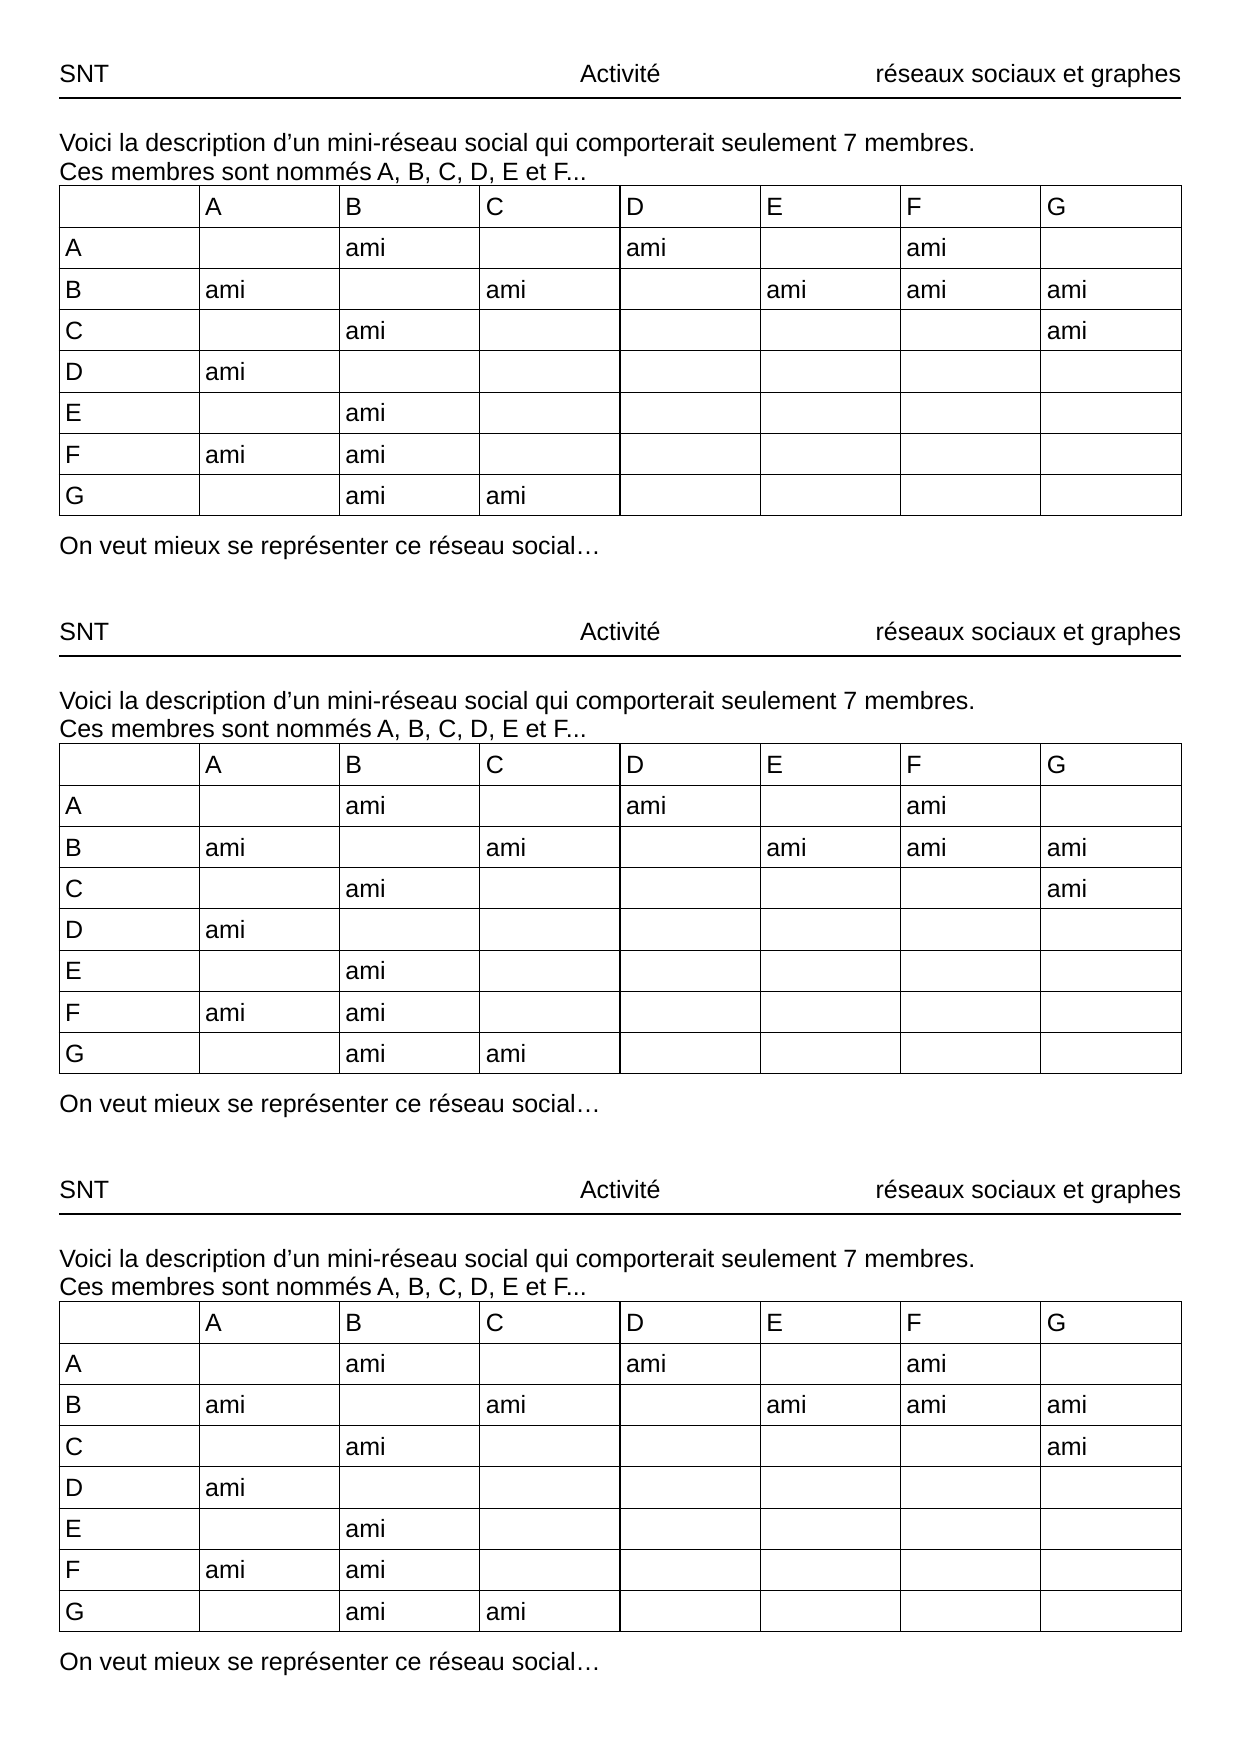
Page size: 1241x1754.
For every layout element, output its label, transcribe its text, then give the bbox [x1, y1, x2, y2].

table_cell [480, 351, 619, 392]
table_cell [200, 1033, 339, 1073]
table_cell [761, 393, 900, 433]
table_header C [480, 1302, 619, 1342]
table_cell [901, 1550, 1040, 1590]
table_cell G [60, 1591, 199, 1631]
table_cell ami [901, 827, 1040, 867]
table_cell ami [340, 951, 479, 991]
table_cell A [60, 228, 199, 268]
table_cell [621, 269, 760, 309]
table_cell ami [200, 1467, 339, 1507]
table_cell C [60, 1426, 199, 1466]
text Activité [443, 59, 797, 88]
table_cell [480, 228, 619, 268]
table_cell F [60, 992, 199, 1032]
table_cell [621, 475, 760, 515]
table_header [60, 186, 199, 227]
table_cell [901, 909, 1040, 949]
table_cell [480, 1550, 619, 1590]
table_cell D [60, 1467, 199, 1507]
table_cell ami [200, 1550, 339, 1590]
table_header C [480, 744, 619, 784]
table_cell ami [901, 269, 1040, 309]
table_cell [340, 909, 479, 949]
table_cell [340, 351, 479, 392]
table_cell [901, 1467, 1040, 1507]
table_cell [761, 228, 900, 268]
table_cell [480, 310, 619, 350]
text Activité [443, 617, 797, 646]
table_cell [901, 310, 1040, 350]
table_cell E [60, 1509, 199, 1549]
table_cell ami [200, 909, 339, 949]
table_cell D [60, 351, 199, 392]
table_cell [621, 1033, 760, 1073]
table_cell [761, 1550, 900, 1590]
table_cell [621, 1426, 760, 1466]
table_cell ami [340, 1344, 479, 1384]
table_cell ami [340, 1033, 479, 1073]
table_cell ami [340, 1591, 479, 1631]
table_cell [200, 310, 339, 350]
table_header B [340, 1302, 479, 1342]
text SNT [59, 59, 413, 88]
table_header G [1041, 744, 1181, 784]
table_cell A [60, 1344, 199, 1384]
table_cell ami [1041, 827, 1181, 867]
table_cell [761, 434, 900, 474]
table_header A [200, 186, 339, 227]
table_cell ami [340, 1509, 479, 1549]
table_header A [200, 1302, 339, 1342]
table_cell [901, 1033, 1040, 1073]
table_header D [621, 186, 760, 227]
table_cell ami [1041, 310, 1181, 350]
table_header F [901, 744, 1040, 784]
table_cell ami [901, 786, 1040, 826]
table_cell [480, 909, 619, 949]
table_header D [621, 744, 760, 784]
table_header B [340, 744, 479, 784]
table_cell [761, 1344, 900, 1384]
table_cell [480, 951, 619, 991]
text réseaux sociaux et graphes [827, 59, 1181, 88]
table_cell [761, 951, 900, 991]
table_cell [480, 1344, 619, 1384]
text Voici la description d’un mini-réseau social qui comporterait seulement 7 membres. [59, 1244, 1181, 1272]
table_cell [1041, 393, 1181, 433]
table_cell [200, 1591, 339, 1631]
table_cell ami [340, 228, 479, 268]
table_cell [480, 1426, 619, 1466]
text On veut mieux se représenter ce réseau social… [59, 1647, 1181, 1675]
table_cell ami [200, 1385, 339, 1425]
table_cell ami [480, 1385, 619, 1425]
table_cell [621, 909, 760, 949]
table_cell [340, 1467, 479, 1507]
table_cell ami [761, 1385, 900, 1425]
table_header E [761, 744, 900, 784]
table_cell [901, 1509, 1040, 1549]
table_cell ami [340, 1550, 479, 1590]
table_cell [621, 1385, 760, 1425]
text SNT [59, 1175, 413, 1204]
table_cell A [60, 786, 199, 826]
text Ces membres sont nommés A, B, C, D, E et F... [59, 1272, 1181, 1301]
table_cell ami [480, 827, 619, 867]
table_cell ami [340, 868, 479, 908]
table_cell E [60, 393, 199, 433]
table_cell ami [1041, 1385, 1181, 1425]
table_cell [200, 1344, 339, 1384]
table_cell [761, 909, 900, 949]
table_cell [621, 951, 760, 991]
table_cell [200, 228, 339, 268]
table_header [60, 744, 199, 784]
table_cell [480, 1509, 619, 1549]
table_cell [761, 1426, 900, 1466]
table_cell ami [761, 827, 900, 867]
table_cell F [60, 1550, 199, 1590]
table_cell [621, 1467, 760, 1507]
table_cell ami [1041, 1426, 1181, 1466]
table_cell ami [340, 393, 479, 433]
table_cell [480, 1467, 619, 1507]
table_cell [621, 1591, 760, 1631]
table_cell [621, 992, 760, 1032]
table_cell [1041, 992, 1181, 1032]
table_cell [761, 1509, 900, 1549]
table_cell ami [200, 351, 339, 392]
table_cell [480, 868, 619, 908]
table_header G [1041, 186, 1181, 227]
table_cell [480, 393, 619, 433]
table_cell [200, 393, 339, 433]
text Ces membres sont nommés A, B, C, D, E et F... [59, 714, 1181, 743]
table_cell [761, 310, 900, 350]
table_cell ami [621, 786, 760, 826]
table_cell F [60, 434, 199, 474]
table_cell [1041, 1550, 1181, 1590]
table_cell B [60, 269, 199, 309]
table_cell [340, 827, 479, 867]
table_cell ami [480, 269, 619, 309]
text réseaux sociaux et graphes [827, 1175, 1181, 1204]
table_cell ami [340, 310, 479, 350]
text On veut mieux se représenter ce réseau social… [59, 531, 1181, 559]
table_header B [340, 186, 479, 227]
text SNT [59, 617, 413, 646]
table_cell [1041, 1033, 1181, 1073]
table_cell ami [340, 434, 479, 474]
table_cell [761, 786, 900, 826]
table_cell ami [761, 269, 900, 309]
table_cell [761, 475, 900, 515]
table_header G [1041, 1302, 1181, 1342]
table_cell [1041, 1467, 1181, 1507]
table_cell B [60, 827, 199, 867]
table_cell [761, 1591, 900, 1631]
table_cell ami [621, 228, 760, 268]
table_header F [901, 186, 1040, 227]
table_cell ami [340, 992, 479, 1032]
table_cell [200, 475, 339, 515]
table_cell ami [340, 475, 479, 515]
table_header E [761, 1302, 900, 1342]
table_cell [200, 1509, 339, 1549]
table_cell [1041, 351, 1181, 392]
table_cell [901, 868, 1040, 908]
table_cell ami [621, 1344, 760, 1384]
table_cell G [60, 475, 199, 515]
table_cell [1041, 786, 1181, 826]
table_cell [621, 393, 760, 433]
table_cell [1041, 1509, 1181, 1549]
table_cell [621, 827, 760, 867]
table_cell [901, 434, 1040, 474]
table_header D [621, 1302, 760, 1342]
text Voici la description d’un mini-réseau social qui comporterait seulement 7 membres. [59, 686, 1181, 714]
table_cell [621, 310, 760, 350]
table_cell [621, 351, 760, 392]
table_cell ami [480, 475, 619, 515]
table_cell [901, 951, 1040, 991]
text Activité [443, 1175, 797, 1204]
table_cell [200, 1426, 339, 1466]
table_cell [901, 1426, 1040, 1466]
table_cell [480, 992, 619, 1032]
table_cell ami [901, 228, 1040, 268]
table_header F [901, 1302, 1040, 1342]
table_cell ami [200, 827, 339, 867]
table_cell ami [1041, 868, 1181, 908]
table_cell ami [480, 1033, 619, 1073]
table_cell C [60, 868, 199, 908]
table_cell [480, 434, 619, 474]
table_cell [621, 1509, 760, 1549]
text On veut mieux se représenter ce réseau social… [59, 1089, 1181, 1117]
table_cell [761, 1467, 900, 1507]
table_cell ami [200, 992, 339, 1032]
table_cell [901, 992, 1040, 1032]
table_cell [761, 992, 900, 1032]
table_header E [761, 186, 900, 227]
table_cell B [60, 1385, 199, 1425]
table_cell D [60, 909, 199, 949]
table_cell E [60, 951, 199, 991]
table_cell [1041, 228, 1181, 268]
table_cell [340, 269, 479, 309]
table_cell ami [200, 434, 339, 474]
table_cell [621, 434, 760, 474]
table_cell [1041, 1591, 1181, 1631]
table_cell [901, 1591, 1040, 1631]
table_header [60, 1302, 199, 1342]
table_cell [200, 951, 339, 991]
table_cell ami [200, 269, 339, 309]
table_cell ami [901, 1385, 1040, 1425]
table_cell [901, 393, 1040, 433]
table_cell [901, 475, 1040, 515]
table_cell [901, 351, 1040, 392]
table_cell G [60, 1033, 199, 1073]
table_cell C [60, 310, 199, 350]
table_header A [200, 744, 339, 784]
table_cell [761, 351, 900, 392]
table_cell [1041, 475, 1181, 515]
text réseaux sociaux et graphes [827, 617, 1181, 646]
table_cell ami [480, 1591, 619, 1631]
table_cell [1041, 951, 1181, 991]
table_cell [1041, 434, 1181, 474]
table_cell [200, 786, 339, 826]
table_cell [1041, 909, 1181, 949]
table_cell [340, 1385, 479, 1425]
text Ces membres sont nommés A, B, C, D, E et F... [59, 157, 1181, 185]
table_cell [621, 1550, 760, 1590]
table_cell [761, 868, 900, 908]
table_cell ami [340, 786, 479, 826]
table_cell [621, 868, 760, 908]
table_cell [200, 868, 339, 908]
table_cell ami [1041, 269, 1181, 309]
table_cell [761, 1033, 900, 1073]
table_header C [480, 186, 619, 227]
table_cell ami [901, 1344, 1040, 1384]
table_cell [480, 786, 619, 826]
text Voici la description d’un mini-réseau social qui comporterait seulement 7 membres. [59, 128, 1181, 157]
table_cell ami [340, 1426, 479, 1466]
table_cell [1041, 1344, 1181, 1384]
